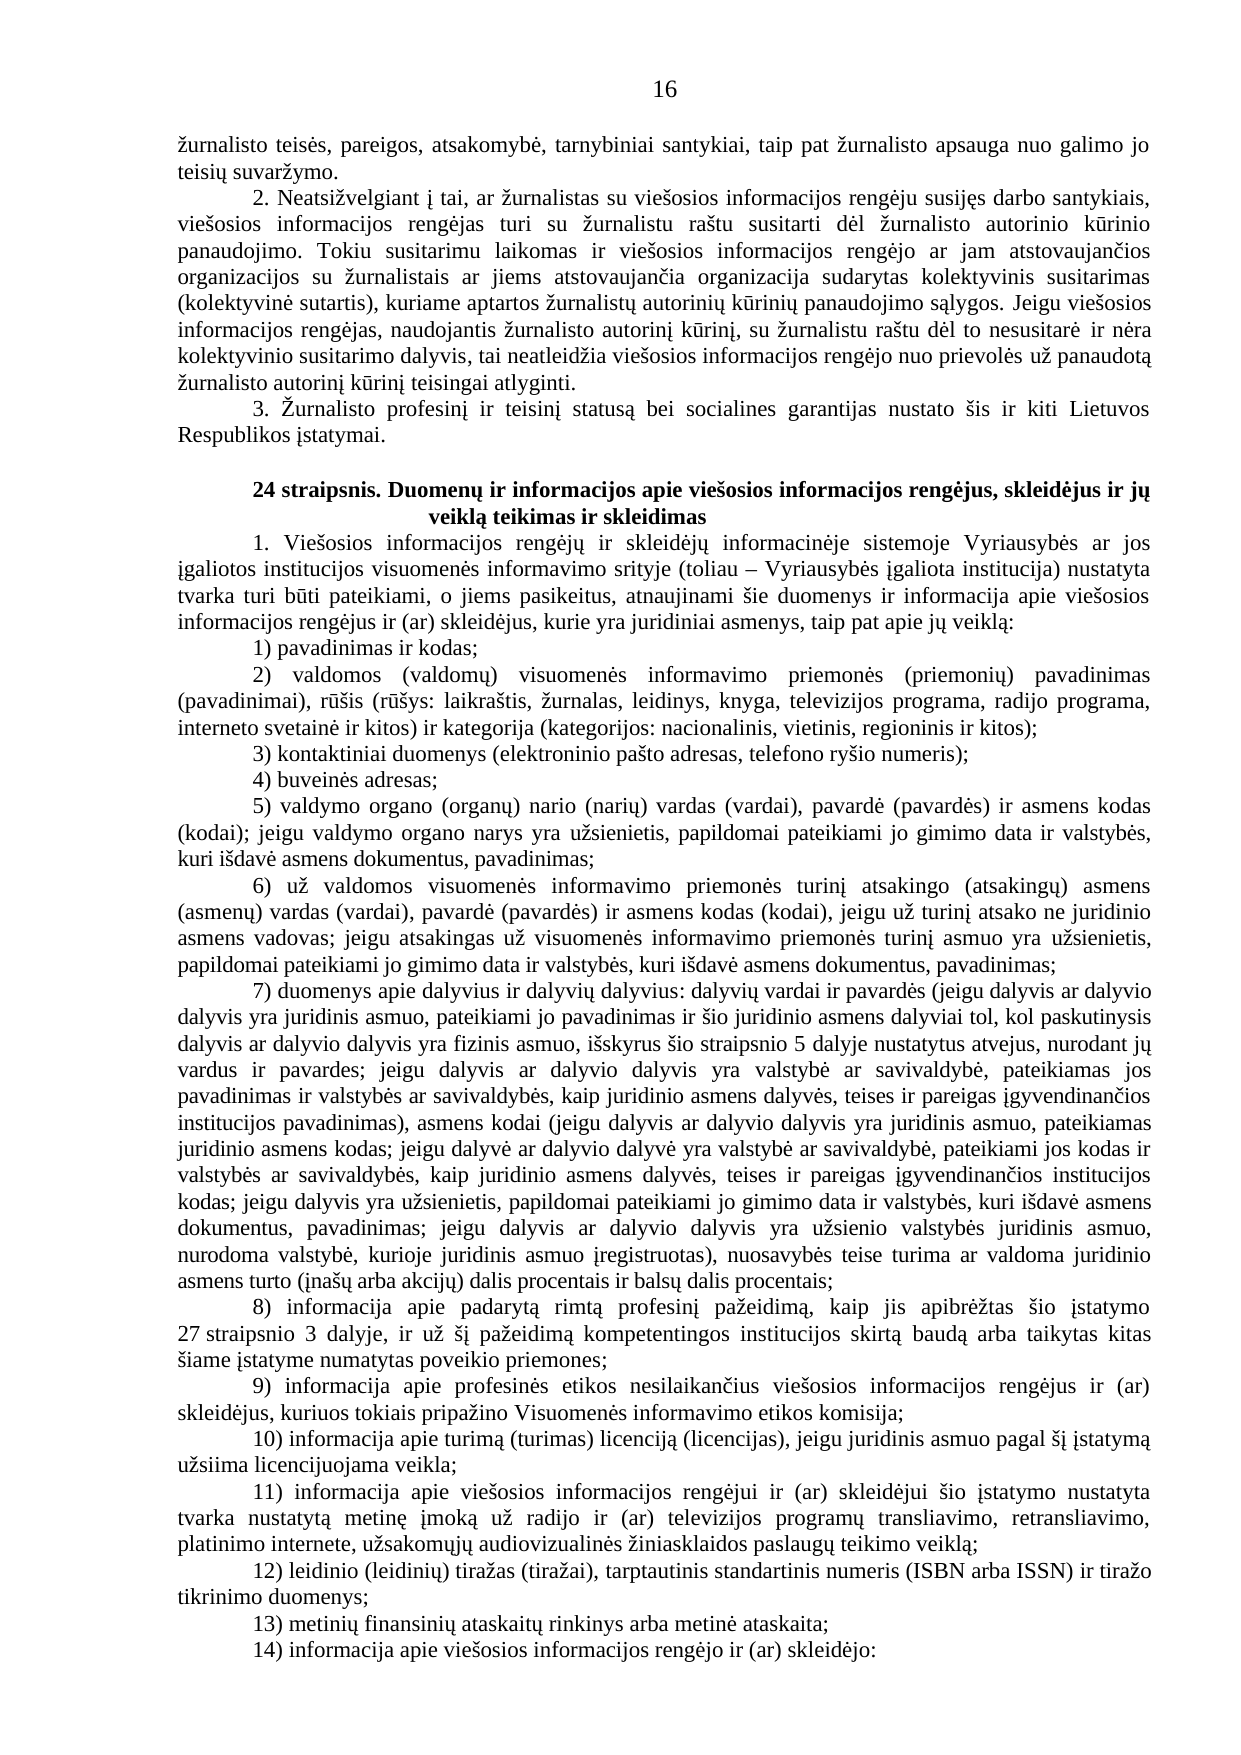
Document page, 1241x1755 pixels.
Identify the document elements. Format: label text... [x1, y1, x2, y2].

text 3. Žurnalisto profesinį ir teisinį statusą bei socialines garantijas nustato šis ir kiti Lietuvos Respublikos įstatymai. [177, 395, 1152, 448]
text 12) leidinio (leidinių) tiražas (tiražai), tarptautinis standartinis numeris (ISBN arba ISSN) ir tiražo tikrinimo duomenys; [177, 1557, 1152, 1609]
text 11) informacija apie viešosios informacijos rengėjui ir (ar) skleidėjui šio įstatymo nustatyta tvarka nustatytą metinę įmoką už radijo ir (ar) televizijos programų transliavimo, retransliavimo, platinimo internete, užsakomųjų audiovizualinės žiniasklaidos paslaugų teikimo veiklą; [177, 1478, 1152, 1557]
text 24 straipsnis. Duomenų ir informacijos apie viešosios informacijos rengėjus, skleidėjus ir jų veiklą teikimas ir skleidimas [252, 476, 1152, 529]
text 9) informacija apie profesinės etikos nesilaikančius viešosios informacijos rengėjus ir (ar) skleidėjus, kuriuos tokiais pripažino Visuomenės informavimo etikos komisija; [177, 1372, 1152, 1425]
text 10) informacija apie turimą (turimas) licenciją (licencijas), jeigu juridinis asmuo pagal šį įstatymą užsiima licencijuojama veikla; [177, 1425, 1152, 1478]
text 4) buveinės adresas; [177, 766, 1152, 793]
text žurnalisto teisės, pareigos, atsakomybė, tarnybiniai santykiai, taip pat žurnalisto apsauga nuo galimo jo teisių suvaržymo. [177, 131, 1152, 184]
text 2. Neatsižvelgiant į tai, ar žurnalistas su viešosios informacijos rengėju susijęs darbo santykiais, viešosios informacijos rengėjas turi su žurnalistu raštu susitarti dėl žurnalisto autorinio kūrinio panaudojimo. Tokiu susitarimu laikomas ir viešosios informacijos rengėjo ar jam atstovaujančios organizacijos su žurnalistais ar jiems atstovaujančia organizacija sudarytas kolektyvinis susitarimas (kolektyvinė sutartis), kuriame aptartos žurnalistų autorinių kūrinių panaudojimo sąlygos. Jeigu viešosios informacijos rengėjas, naudojantis žurnalisto autorinį kūrinį, su žurnalistu raštu dėl to nesusitarė ir nėra kolektyvinio susitarimo dalyvis, tai neatleidžia viešosios informacijos rengėjo nuo prievolės už panaudotą žurnalisto autorinį kūrinį teisingai atlyginti. [177, 184, 1152, 395]
text 7) duomenys apie dalyvius ir dalyvių dalyvius: dalyvių vardai ir pavardės (jeigu dalyvis ar dalyvio dalyvis yra juridinis asmuo, pateikiami jo pavadinimas ir šio juridinio asmens dalyviai tol, kol paskutinysis dalyvis ar dalyvio dalyvis yra fizinis asmuo, išskyrus šio straipsnio 5 dalyje nustatytus atvejus, nurodant jų vardus ir pavardes; jeigu dalyvis ar dalyvio dalyvis yra valstybė ar savivaldybė, pateikiamas jos pavadinimas ir valstybės ar savivaldybės, kaip juridinio asmens dalyvės, teises ir pareigas įgyvendinančios institucijos pavadinimas), asmens kodai (jeigu dalyvis ar dalyvio dalyvis yra juridinis asmuo, pateikiamas juridinio asmens kodas; jeigu dalyvė ar dalyvio dalyvė yra valstybė ar savivaldybė, pateikiami jos kodas ir valstybės ar savivaldybės, kaip juridinio asmens dalyvės, teises ir pareigas įgyvendinančios institucijos kodas; jeigu dalyvis yra užsienietis, papildomai pateikiami jo gimimo data ir valstybės, kuri išdavė asmens dokumentus, pavadinimas; jeigu dalyvis ar dalyvio dalyvis yra užsienio valstybės juridinis asmuo, nurodoma valstybė, kurioje juridinis asmuo įregistruotas), nuosavybės teise turima ar valdoma juridinio asmens turto (įnašų arba akcijų) dalis procentais ir balsų dalis procentais; [177, 977, 1152, 1293]
text 8) informacija apie padarytą rimtą profesinį pažeidimą, kaip jis apibrėžtas šio įstatymo 27 straipsnio 3 dalyje, ir už šį pažeidimą kompetentingos institucijos skirtą baudą arba taikytas kitas šiame įstatyme numatytas poveikio priemones; [177, 1293, 1152, 1372]
text 6) už valdomos visuomenės informavimo priemonės turinį atsakingo (atsakingų) asmens (asmenų) vardas (vardai), pavardė (pavardės) ir asmens kodas (kodai), jeigu už turinį atsako ne juridinio asmens vadovas; jeigu atsakingas už visuomenės informavimo priemonės turinį asmuo yra užsienietis, papildomai pateikiami jo gimimo data ir valstybės, kuri išdavė asmens dokumentus, pavadinimas; [177, 872, 1152, 977]
text 2) valdomos (valdomų) visuomenės informavimo priemonės (priemonių) pavadinimas (pavadinimai), rūšis (rūšys: laikraštis, žurnalas, leidinys, knyga, televizijos programa, radijo programa, interneto svetainė ir kitos) ir kategorija (kategorijos: nacionalinis, vietinis, regioninis ir kitos); [177, 661, 1152, 740]
text 14) informacija apie viešosios informacijos rengėjo ir (ar) skleidėjo: [177, 1636, 1152, 1662]
text 3) kontaktiniai duomenys (elektroninio pašto adresas, telefono ryšio numeris); [177, 740, 1152, 766]
text 1) pavadinimas ir kodas; [177, 634, 1152, 661]
text 13) metinių finansinių ataskaitų rinkinys arba metinė ataskaita; [177, 1609, 1152, 1636]
text 5) valdymo organo (organų) nario (narių) vardas (vardai), pavardė (pavardės) ir asmens kodas (kodai); jeigu valdymo organo narys yra užsienietis, papildomai pateikiami jo gimimo data ir valstybės, kuri išdavė asmens dokumentus, pavadinimas; [177, 793, 1152, 872]
text 1. Viešosios informacijos rengėjų ir skleidėjų informacinėje sistemoje Vyriausybės ar jos įgaliotos institucijos visuomenės informavimo srityje (toliau – Vyriausybės įgaliota institucija) nustatyta tvarka turi būti pateikiami, o jiems pasikeitus, atnaujinami šie duomenys ir informacija apie viešosios informacijos rengėjus ir (ar) skleidėjus, kurie yra juridiniai asmenys, taip pat apie jų veiklą: [177, 529, 1152, 634]
